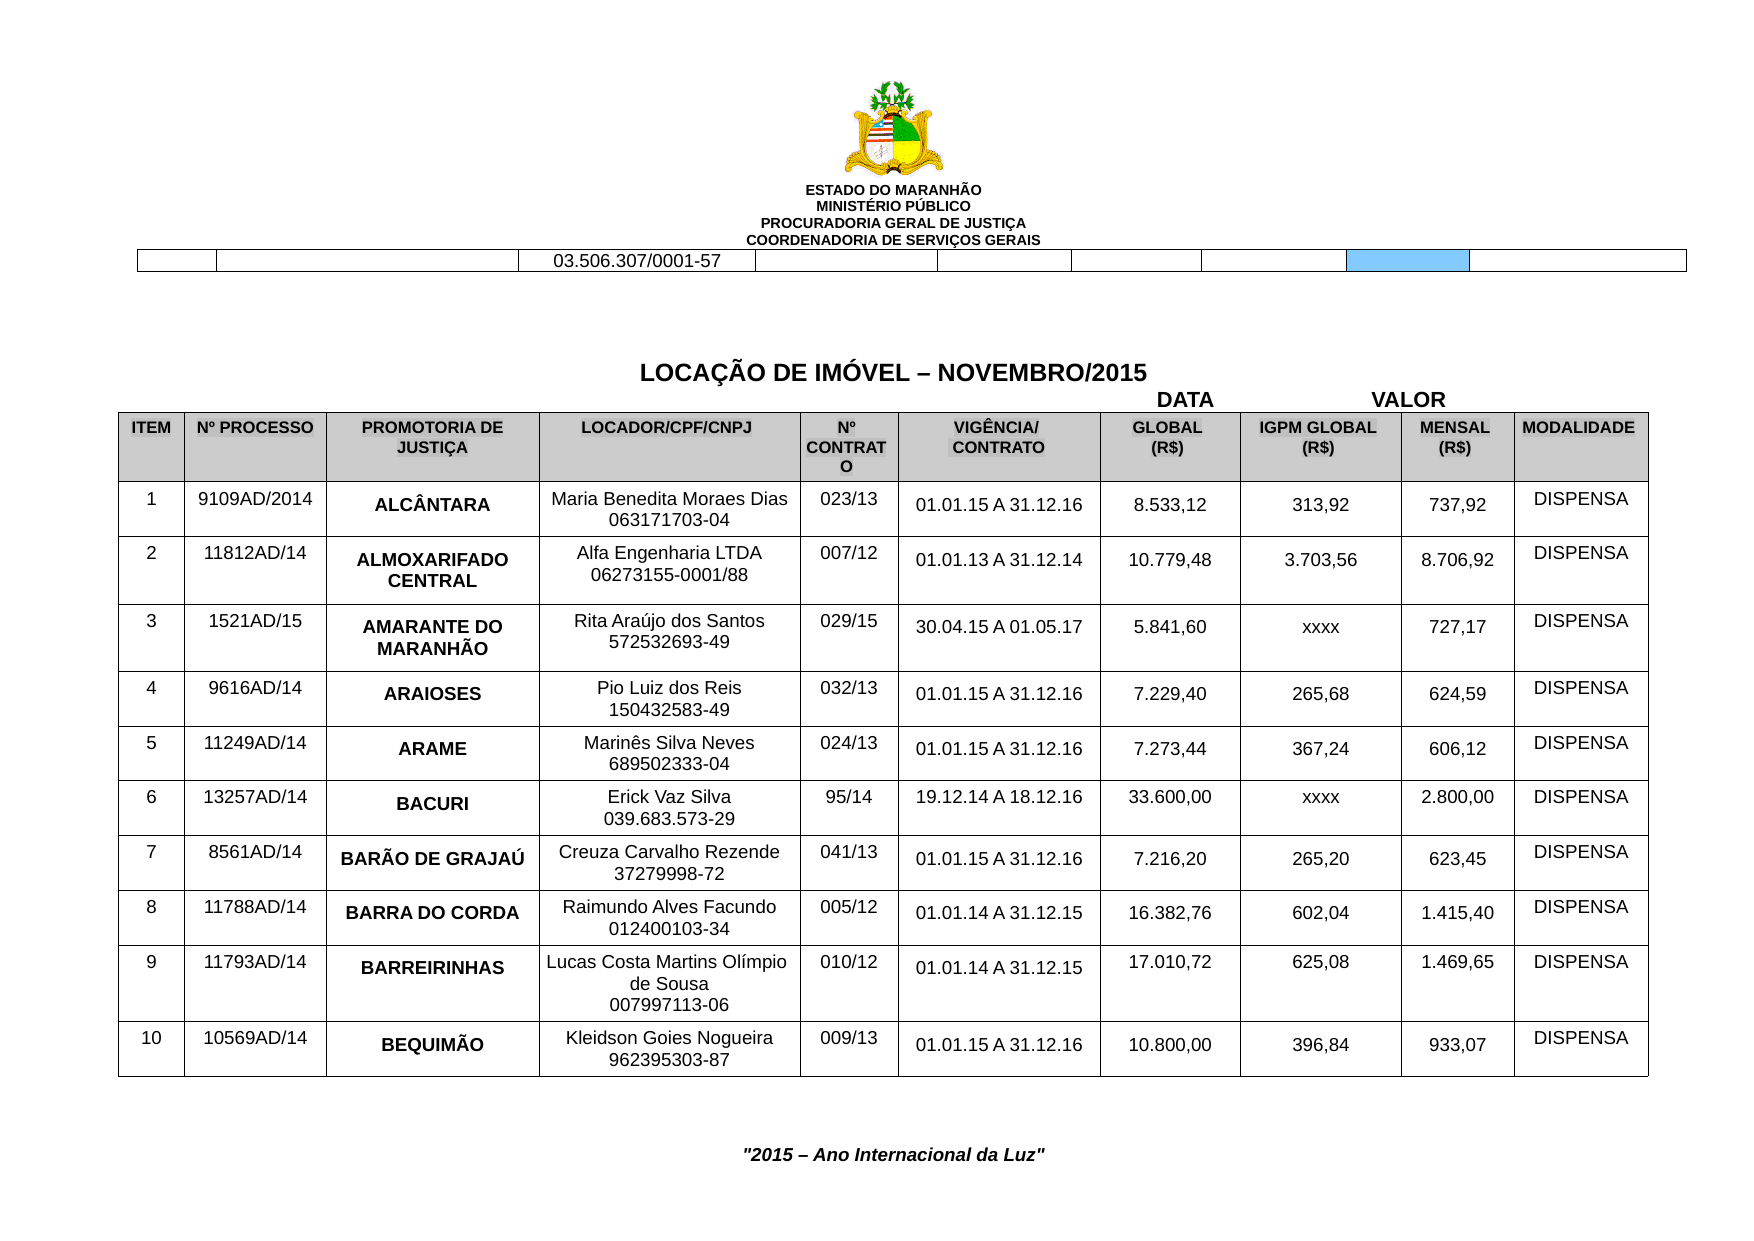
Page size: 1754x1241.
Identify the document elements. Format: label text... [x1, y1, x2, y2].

table_cell 1.415,40 [1402, 891, 1514, 945]
table_cell 5 [119, 727, 184, 780]
table_cell Creuza Carvalho Rezende 37279998-72 [540, 836, 800, 890]
table_cell Marinês Silva Neves 689502333-04 [540, 727, 800, 780]
table_cell DISPENSA [1515, 537, 1648, 603]
table_cell 01.01.15 A 31.12.16 [899, 727, 1100, 780]
table_header GLOBAL (R$) [1101, 413, 1240, 481]
table_cell DISPENSA [1515, 891, 1648, 945]
table_cell 367,24 [1241, 727, 1401, 780]
table_cell 01.01.15 A 31.12.16 [899, 672, 1100, 726]
table_cell 03.506.307/0001-57 [519, 250, 755, 271]
table_cell 01.01.15 A 31.12.16 [899, 1022, 1100, 1076]
table_cell 10.779,48 [1101, 537, 1240, 603]
table_cell 9616AD/14 [185, 672, 326, 726]
table_cell xxxx [1241, 605, 1401, 671]
table_cell 10.800,00 [1101, 1022, 1240, 1076]
table_cell 737,92 [1402, 482, 1514, 536]
table_cell 01.01.13 A 31.12.14 [899, 537, 1100, 603]
table_cell 9 [119, 946, 184, 1021]
table_cell 2 [119, 537, 184, 603]
table_cell 606,12 [1402, 727, 1514, 780]
table_cell 01.01.14 A 31.12.15 [899, 946, 1100, 1021]
table_cell DISPENSA [1515, 1022, 1648, 1076]
table_header PROMOTORIA DE JUSTIÇA [327, 413, 539, 481]
table_cell 13257AD/14 [185, 781, 326, 835]
table_cell DISPENSA [1515, 727, 1648, 780]
table_cell DISPENSA [1515, 946, 1648, 1021]
table_cell [756, 250, 937, 271]
table_cell 265,20 [1241, 836, 1401, 890]
table_cell 625,08 [1241, 946, 1401, 1021]
table_header MODALIDADE [1515, 413, 1648, 481]
table_cell 041/13 [801, 836, 898, 890]
table_cell 3.703,56 [1241, 537, 1401, 603]
table_cell Lucas Costa Martins Olímpio de Sousa 007997113-06 [540, 946, 800, 1021]
table_cell 624,59 [1402, 672, 1514, 726]
table_cell 1.469,65 [1402, 946, 1514, 1021]
table_cell DISPENSA [1515, 605, 1648, 671]
table_header MENSAL (R$) [1402, 413, 1514, 481]
table_cell 11812AD/14 [185, 537, 326, 603]
table_cell 11788AD/14 [185, 891, 326, 945]
table_cell xxxx [1241, 781, 1401, 835]
table_cell BARREIRINHAS [327, 946, 539, 1021]
table_cell 1521AD/15 [185, 605, 326, 671]
table_cell 11793AD/14 [185, 946, 326, 1021]
table_cell 623,45 [1402, 836, 1514, 890]
table_cell BARRA DO CORDA [327, 891, 539, 945]
table_cell BEQUIMÃO [327, 1022, 539, 1076]
table_cell [938, 250, 1071, 271]
table_cell 10569AD/14 [185, 1022, 326, 1076]
table_cell Pio Luiz dos Reis 150432583-49 [540, 672, 800, 726]
table_cell 029/15 [801, 605, 898, 671]
table_cell 8.533,12 [1101, 482, 1240, 536]
table_cell Kleidson Goies Nogueira 962395303-87 [540, 1022, 800, 1076]
table_cell 8 [119, 891, 184, 945]
table_cell 4 [119, 672, 184, 726]
table_header Nº CONTRATO [801, 413, 898, 481]
table_cell 8.706,92 [1402, 537, 1514, 603]
table_cell AMARANTE DO MARANHÃO [327, 605, 539, 671]
table_cell 6 [119, 781, 184, 835]
table_header VIGÊNCIA/ CONTRATO [899, 413, 1100, 481]
table_cell DISPENSA [1515, 836, 1648, 890]
table_cell 7.273,44 [1101, 727, 1240, 780]
table_cell 007/12 [801, 537, 898, 603]
table_cell Rita Araújo dos Santos 572532693-49 [540, 605, 800, 671]
table_header ITEM [119, 413, 184, 481]
table_cell 19.12.14 A 18.12.16 [899, 781, 1100, 835]
table_cell [1202, 250, 1346, 271]
table_cell 005/12 [801, 891, 898, 945]
text DATA VALOR [148, 387, 1639, 412]
table_cell ARAIOSES [327, 672, 539, 726]
table_cell 11249AD/14 [185, 727, 326, 780]
table_cell ALMOXARIFADO CENTRAL [327, 537, 539, 603]
table_cell 10 [119, 1022, 184, 1076]
table_cell 01.01.15 A 31.12.16 [899, 482, 1100, 536]
table_cell 7.229,40 [1101, 672, 1240, 726]
table_cell 16.382,76 [1101, 891, 1240, 945]
table_header IGPM GLOBAL (R$) [1241, 413, 1401, 481]
table_cell 024/13 [801, 727, 898, 780]
table_cell Erick Vaz Silva 039.683.573-29 [540, 781, 800, 835]
table_cell 2.800,00 [1402, 781, 1514, 835]
table_cell 009/13 [801, 1022, 898, 1076]
table_cell [138, 250, 216, 271]
table_cell 5.841,60 [1101, 605, 1240, 671]
table_cell 1 [119, 482, 184, 536]
table_cell 95/14 [801, 781, 898, 835]
table_cell 01.01.14 A 31.12.15 [899, 891, 1100, 945]
table_cell 01.01.15 A 31.12.16 [899, 836, 1100, 890]
table_cell Maria Benedita Moraes Dias 063171703-04 [540, 482, 800, 536]
table_cell BARÃO DE GRAJAÚ [327, 836, 539, 890]
table_cell 727,17 [1402, 605, 1514, 671]
table_cell ARAME [327, 727, 539, 780]
table_cell 933,07 [1402, 1022, 1514, 1076]
table_cell DISPENSA [1515, 672, 1648, 726]
table_cell 3 [119, 605, 184, 671]
table_cell ALCÂNTARA [327, 482, 539, 536]
table_cell 602,04 [1241, 891, 1401, 945]
table_cell [1470, 250, 1686, 271]
table_cell [217, 250, 518, 271]
table_cell Alfa Engenharia LTDA 06273155-0001/88 [540, 537, 800, 603]
table_cell 7.216,20 [1101, 836, 1240, 890]
table_cell [1072, 250, 1201, 271]
picture [839, 75, 948, 182]
table_cell 8561AD/14 [185, 836, 326, 890]
table_header LOCADOR/CPF/CNPJ [540, 413, 800, 481]
table_cell DISPENSA [1515, 482, 1648, 536]
table_cell 265,68 [1241, 672, 1401, 726]
table_cell BACURI [327, 781, 539, 835]
table_cell 33.600,00 [1101, 781, 1240, 835]
table_cell 032/13 [801, 672, 898, 726]
table_cell DISPENSA [1515, 781, 1648, 835]
table_cell 010/12 [801, 946, 898, 1021]
table_cell Raimundo Alves Facundo 012400103-34 [540, 891, 800, 945]
table_cell 7 [119, 836, 184, 890]
table_header Nº PROCESSO [185, 413, 326, 481]
table_cell 313,92 [1241, 482, 1401, 536]
table_cell 396,84 [1241, 1022, 1401, 1076]
table_cell 9109AD/2014 [185, 482, 326, 536]
table_cell 023/13 [801, 482, 898, 536]
table_cell 30.04.15 A 01.05.17 [899, 605, 1100, 671]
table_cell [1347, 250, 1469, 271]
text LOCAÇÃO DE IMÓVEL – NOVEMBRO/2015 [148, 358, 1639, 387]
table_cell 17.010,72 [1101, 946, 1240, 1021]
